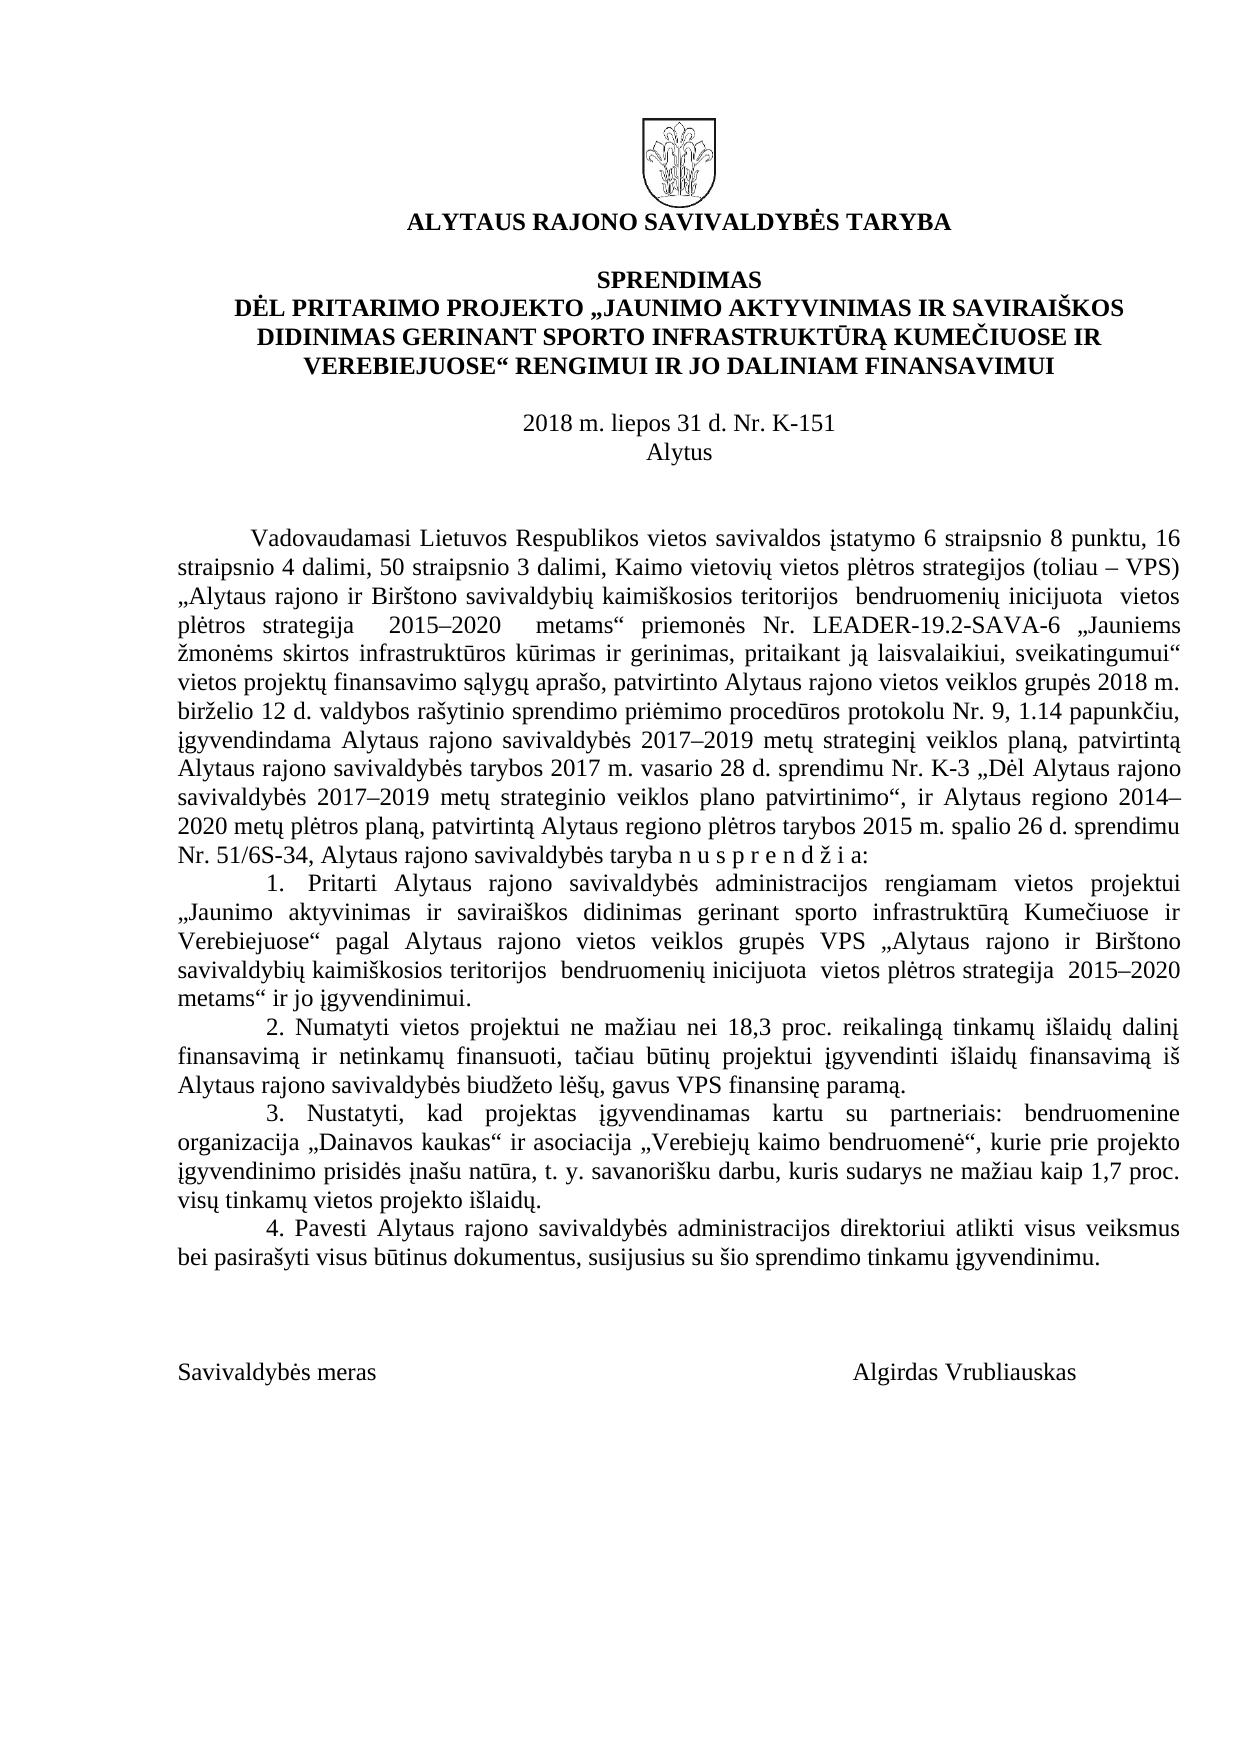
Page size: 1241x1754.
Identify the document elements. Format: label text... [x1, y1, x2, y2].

text 2018 m. liepos 31 d. Nr. K-151 [177, 408, 1181, 437]
text 3. Nustatyti, kad projektas įgyvendinamas kartu su partneriais: bendruomenine organizacija „Dainavos kaukas“ ir asociacija „Verebiejų kaimo bendruomenė“, kurie prie projekto įgyvendinimo prisidės įnašu natūra, t. y. savanorišku darbu, kuris sudarys ne mažiau kaip 1,7 proc. visų tinkamų vietos projekto išlaidų. [177, 1098, 1181, 1213]
text 4. Pavesti Alytaus rajono savivaldybės administracijos direktoriui atlikti visus veiksmus bei pasirašyti visus būtinus dokumentus, susijusius su šio sprendimo tinkamu įgyvendinimu. [177, 1213, 1181, 1271]
text SPRENDIMAS [177, 265, 1181, 293]
text Alytus [177, 437, 1181, 466]
text Savivaldybės meras Algirdas Vrubliauskas [177, 1357, 1181, 1386]
text 2. Numatyti vietos projektui ne mažiau nei 18,3 proc. reikalingą tinkamų išlaidų dalinį finansavimą ir netinkamų finansuoti, tačiau būtinų projektui įgyvendinti išlaidų finansavimą iš Alytaus rajono savivaldybės biudžeto lėšų, gavus VPS finansinę paramą. [177, 1012, 1181, 1098]
text ALYTAUS RAJONO SAVIVALDYBĖS TARYBA [177, 207, 1181, 236]
text Vadovaudamasi Lietuvos Respublikos vietos savivaldos įstatymo 6 straipsnio 8 punktu, 16 straipsnio 4 dalimi, 50 straipsnio 3 dalimi, Kaimo vietovių vietos plėtros strategijos (toliau – VPS) „Alytaus rajono ir Birštono savivaldybių kaimiškosios teritorijos bendruomenių inicijuota vietos plėtros strategija 2015–2020 metams“ priemonės Nr. LEADER-19.2-SAVA-6 „Jauniems žmonėms skirtos infrastruktūros kūrimas ir gerinimas, pritaikant ją laisvalaikiui, sveikatingumui“ vietos projektų finansavimo sąlygų aprašo, patvirtinto Alytaus rajono vietos veiklos grupės 2018 m. birželio 12 d. valdybos rašytinio sprendimo priėmimo procedūros protokolu Nr. 9, 1.14 papunkčiu, įgyvendindama Alytaus rajono savivaldybės 2017–2019 metų strateginį veiklos planą, patvirtintą Alytaus rajono savivaldybės tarybos 2017 m. vasario 28 d. sprendimu Nr. K-3 „Dėl Alytaus rajono savivaldybės 2017–2019 metų strateginio veiklos plano patvirtinimo“, ir Alytaus regiono 2014–2020 metų plėtros planą, patvirtintą Alytaus regiono plėtros tarybos 2015 m. spalio 26 d. sprendimu Nr. 51/6S-34, Alytaus rajono savivaldybės taryba nusprendžia: [177, 523, 1181, 868]
text DĖL PRITARIMO PROJEKTO „JAUNIMO AKTYVINIMAS IR SAVIRAIŠKOS DIDINIMAS GERINANT SPORTO INFRASTRUKTŪRĄ KUMEČIUOSE IR VEREBIEJUOSE“ RENGIMUI IR JO DALINIAM FINANSAVIMUI [177, 293, 1181, 380]
text 1. Pritarti Alytaus rajono savivaldybės administracijos rengiamam vietos projektui „Jaunimo aktyvinimas ir saviraiškos didinimas gerinant sporto infrastruktūrą Kumečiuose ir Verebiejuose“ pagal Alytaus rajono vietos veiklos grupės VPS „Alytaus rajono ir Birštono savivaldybių kaimiškosios teritorijos bendruomenių inicijuota vietos plėtros strategija 2015–2020 metams“ ir jo įgyvendinimui. [177, 868, 1181, 1012]
